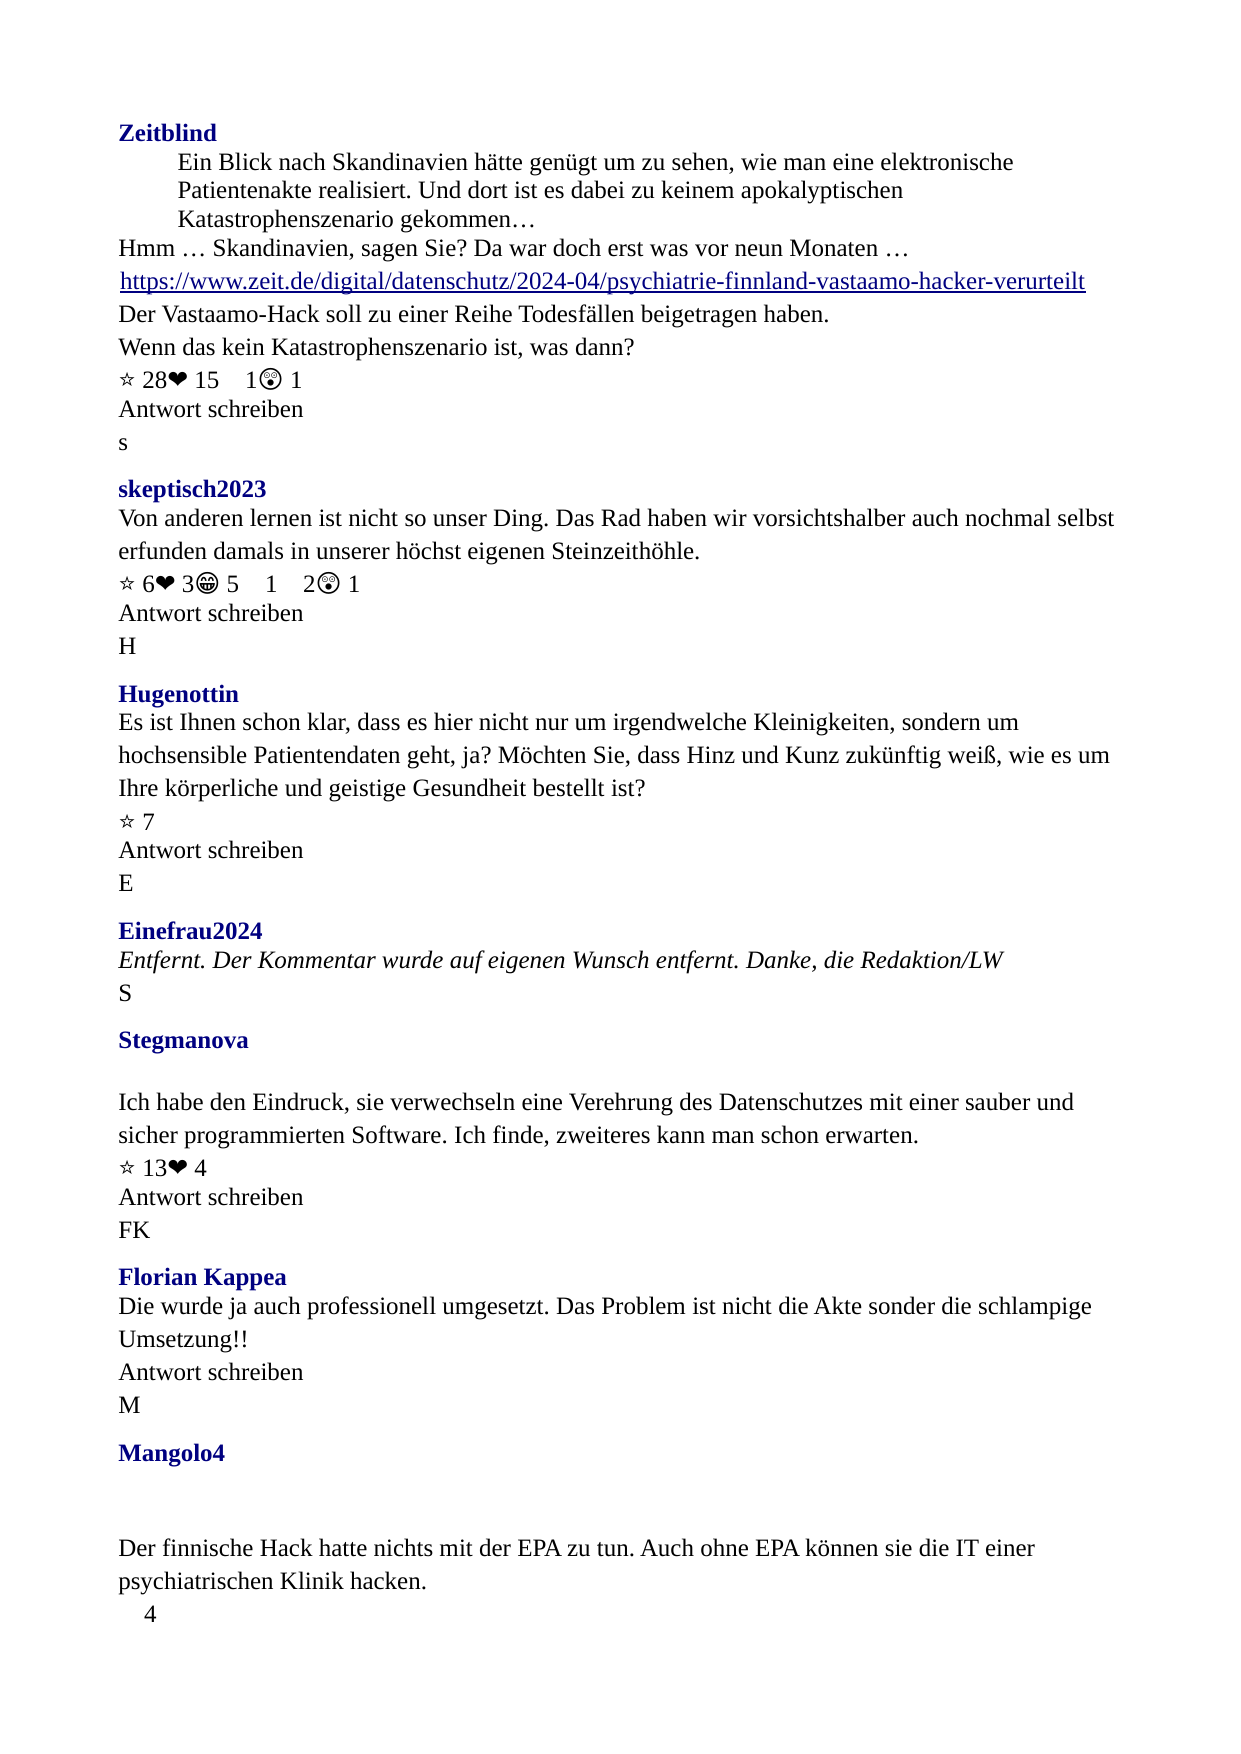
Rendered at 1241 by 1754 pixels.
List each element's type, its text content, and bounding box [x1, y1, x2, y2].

subtitle Einefrau2024 [118, 916, 1122, 945]
text ⭐️ 28❤️ 15🙁 1😲 1 [118, 365, 1122, 394]
text Ich habe den Eindruck, sie verwechseln eine Verehrung des Datenschutzes mit einer sauber und sicher programmierten Software. Ich finde, zweiteres kann man schon erwarten. [118, 1087, 1122, 1149]
text Antwort schreiben [118, 835, 1122, 864]
text Hmm … Skandinavien, sagen Sie? Da war doch erst was vor neun Monaten … [118, 233, 1122, 262]
subtitle Mangolo4 [118, 1438, 1122, 1467]
subtitle skeptisch2023 [118, 474, 1122, 503]
subtitle Stegmanova [118, 1025, 1122, 1054]
text Antwort schreiben [118, 1182, 1122, 1211]
text Der Vastaamo-Hack soll zu einer Reihe Todesfällen beigetragen haben. Wenn das kein Katastrophenszenario ist, was dann? [118, 299, 1122, 361]
text 🤨 4 [118, 1599, 1122, 1627]
subtitle Florian Kappea [118, 1262, 1122, 1291]
text ⭐️ 7 [118, 807, 1122, 835]
subtitle Zeitblind [118, 118, 1122, 147]
text Ein Blick nach Skandinavien hätte genügt um zu sehen, wie man eine elektronische Patientenakte realisiert. Und dort ist es dabei zu keinem apokalyptischen Katastrophenszenario gekommen… [177, 147, 1063, 233]
text https://www.zeit.de/digital/datenschutz/2024-04/psychiatrie-finnland-vastaamo-hacker-verurteilt [118, 266, 1122, 295]
text Es ist Ihnen schon klar, dass es hier nicht nur um irgendwelche Kleinigkeiten, sondern um hochsensible Patientendaten geht, ja? Möchten Sie, dass Hinz und Kunz zukünftig weiß, wie es um Ihre körperliche und geistige Gesundheit bestellt ist? [118, 707, 1122, 802]
text Der finnische Hack hatte nichts mit der EPA zu tun. Auch ohne EPA können sie die IT einer psychiatrischen Klinik hacken. [118, 1533, 1122, 1594]
text Von anderen lernen ist nicht so unser Ding. Das Rad haben wir vorsichtshalber auch nochmal selbst erfunden damals in unserer höchst eigenen Steinzeithöhle. [118, 503, 1122, 565]
text Antwort schreiben [118, 1357, 1122, 1386]
text Entfernt. Der Kommentar wurde auf eigenen Wunsch entfernt. Danke, die Redaktion/LW [118, 945, 1122, 973]
text H [118, 631, 1122, 660]
text Die wurde ja auch professionell umgesetzt. Das Problem ist nicht die Akte sonder die schlampige Umsetzung!! [118, 1291, 1122, 1353]
text ⭐️ 13❤️ 4 [118, 1153, 1122, 1182]
text S [118, 978, 1122, 1006]
text Antwort schreiben [118, 598, 1122, 627]
text E [118, 868, 1122, 897]
text M [118, 1390, 1122, 1419]
text FK [118, 1215, 1122, 1244]
text s [118, 427, 1122, 456]
text ⭐️ 6❤️ 3😁 5🙁 1🤨 2😲 1 [118, 569, 1122, 598]
text Antwort schreiben [118, 394, 1122, 423]
subtitle Hugenottin [118, 679, 1122, 707]
